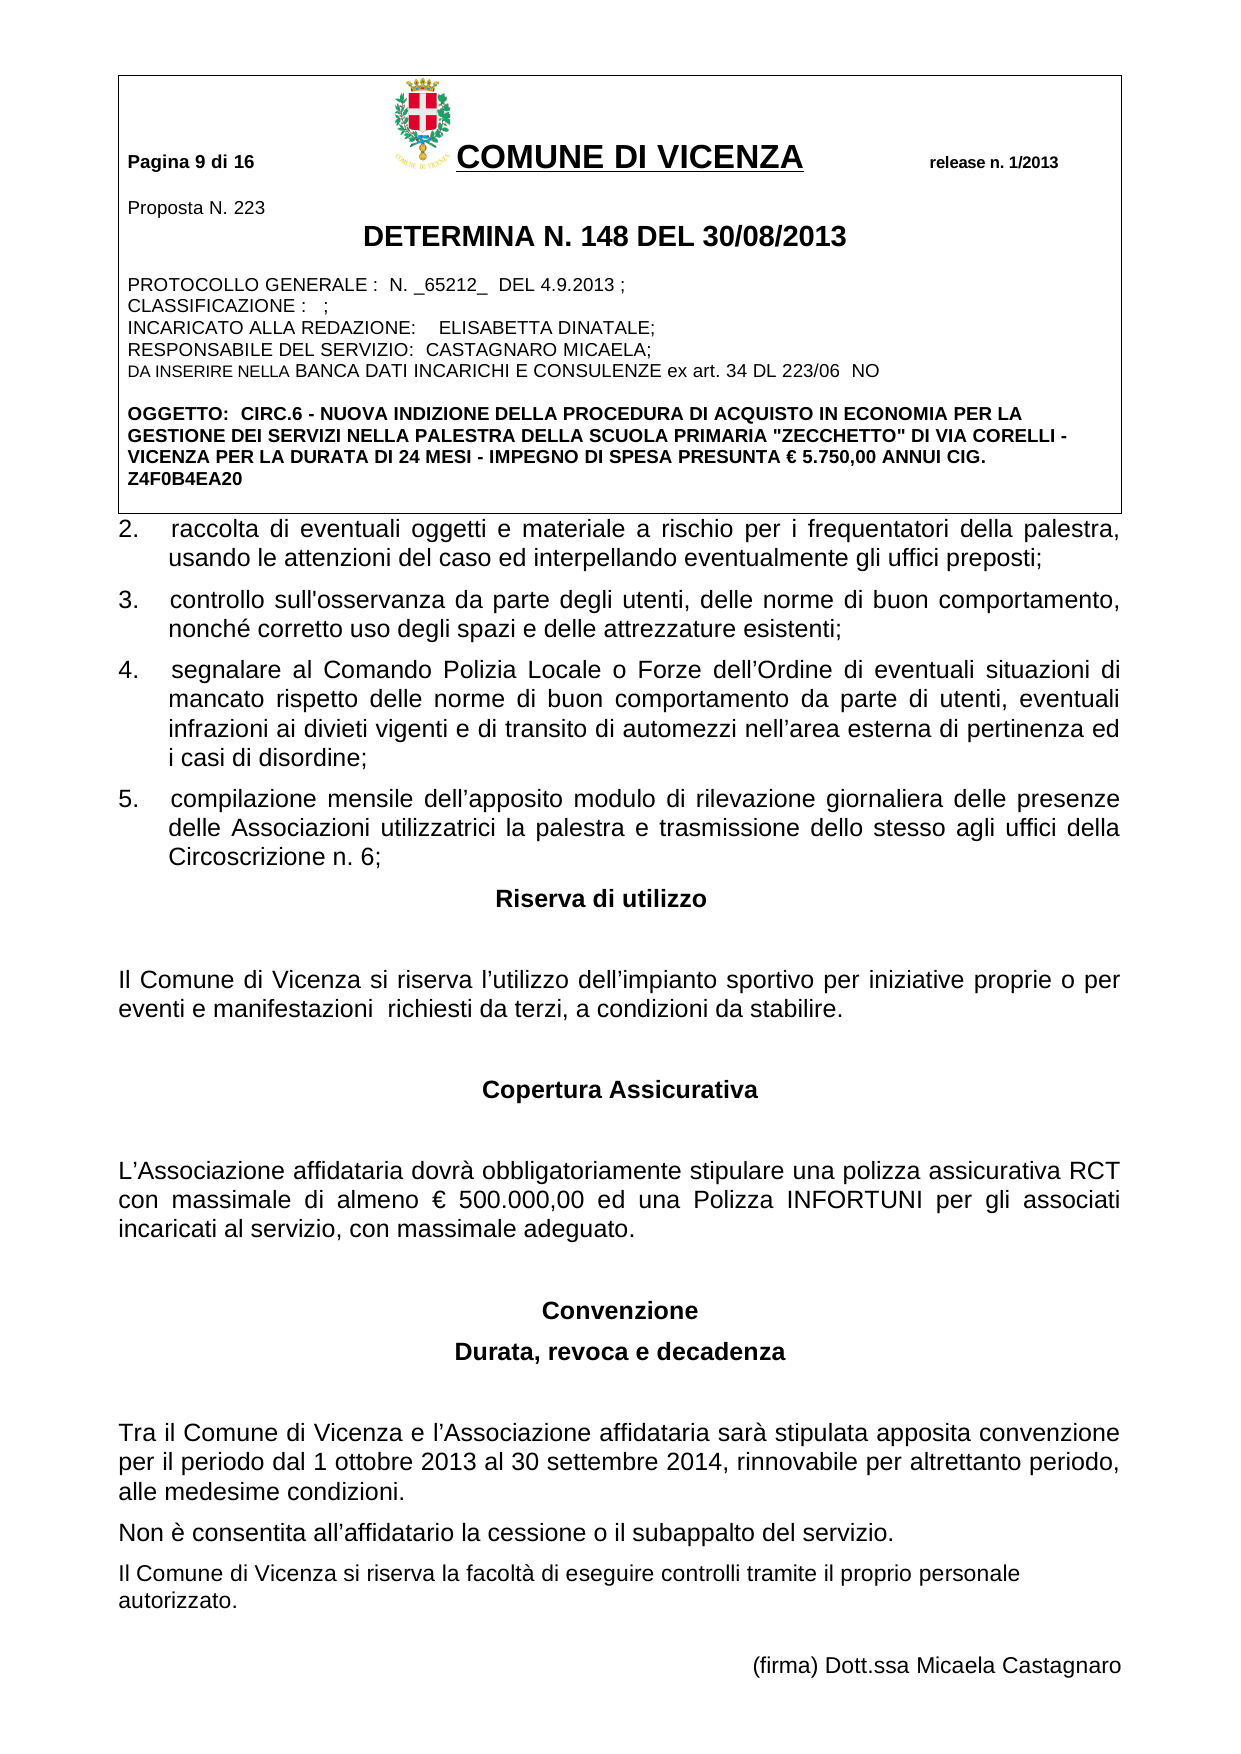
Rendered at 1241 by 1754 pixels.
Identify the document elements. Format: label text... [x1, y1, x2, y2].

text 2. raccolta di eventuali oggetti e materiale a rischio per i frequentatori della palestra, usando le attenzioni del caso ed interpellando eventualmente gli uffici preposti; [118, 514, 1122, 572]
picture [394, 78, 451, 169]
text Riserva di utilizzo [118, 884, 1122, 913]
text Copertura Assicurativa [118, 1075, 1122, 1104]
text L’Associazione affidataria dovrà obbligatoriamente stipulare una polizza assicurativa RCT con massimale di almeno € 500.000,00 ed una Polizza INFORTUNI per gli associati incaricati al servizio, con massimale adeguato. [118, 1156, 1122, 1243]
text Convenzione [118, 1296, 1122, 1324]
text Non è consentita all’affidatario la cessione o il subappalto del servizio. [118, 1518, 1122, 1547]
text 4. segnalare al Comando Polizia Locale o Forze dell’Ordine di eventuali situazioni di mancato rispetto delle norme di buon comportamento da parte di utenti, eventuali infrazioni ai divieti vigenti e di transito di automezzi nell’area esterna di pertinenza ed i casi di disordine; [118, 655, 1122, 772]
text Tra il Comune di Vicenza e l’Associazione affidataria sarà stipulata apposita convenzione per il periodo dal 1 ottobre 2013 al 30 settembre 2014, rinnovabile per altrettanto periodo, alle medesime condizioni. [118, 1418, 1122, 1505]
text Il Comune di Vicenza si riserva la facoltà di eseguire controlli tramite il proprio personale autorizzato. [118, 1559, 1122, 1614]
text 3. controllo sull'osservanza da parte degli utenti, delle norme di buon comportamento, nonché corretto uso degli spazi e delle attrezzature esistenti; [118, 585, 1122, 643]
text 5. compilazione mensile dell’apposito modulo di rilevazione giornaliera delle presenze delle Associazioni utilizzatrici la palestra e trasmissione dello stesso agli uffici della Circoscrizione n. 6; [118, 784, 1122, 871]
text Durata, revoca e decadenza [118, 1337, 1122, 1366]
text Il Comune di Vicenza si riserva l’utilizzo dell’impianto sportivo per iniziative proprie o per eventi e manifestazioni richiesti da terzi, a condizioni da stabilire. [118, 965, 1122, 1023]
